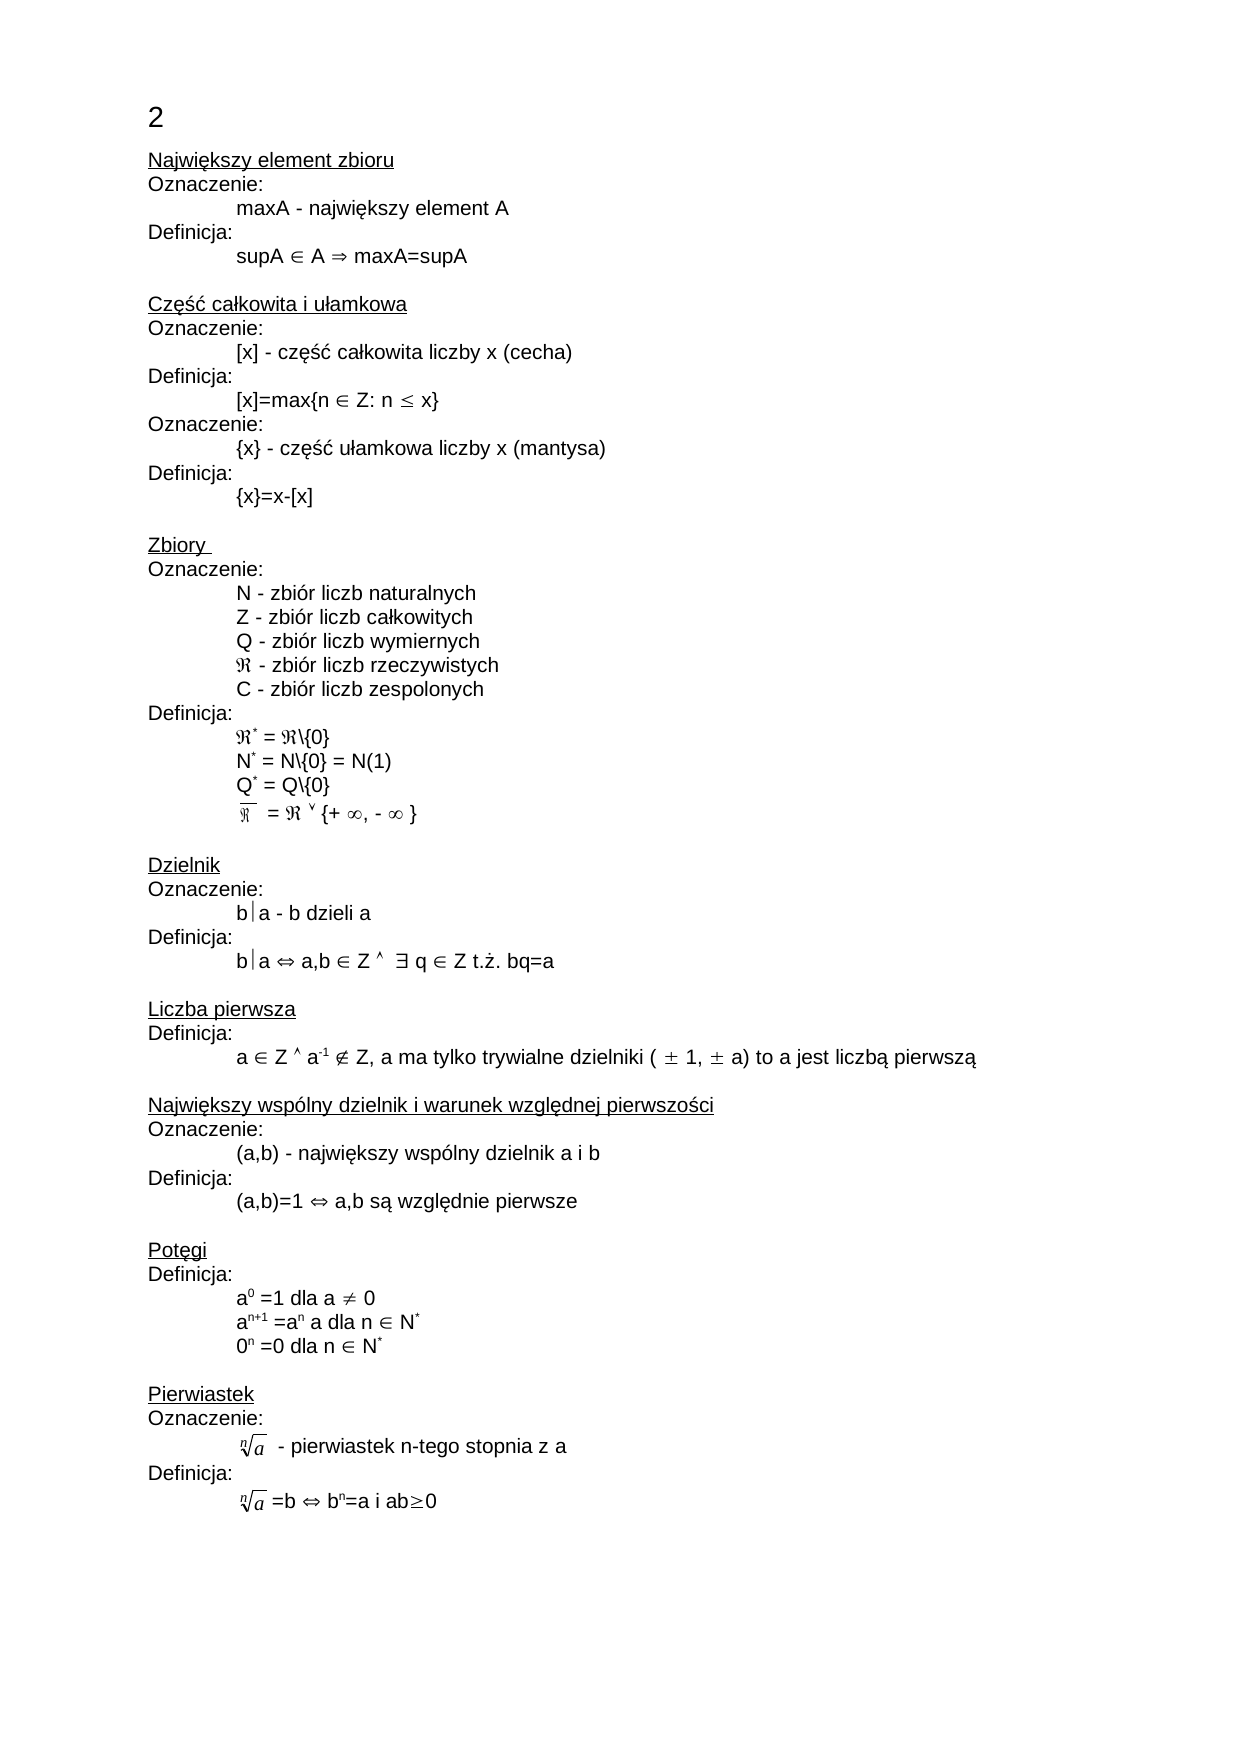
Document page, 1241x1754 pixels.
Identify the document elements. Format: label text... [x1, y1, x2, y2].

text supA Î A Þ maxA=supA [236, 244, 1092, 268]
text Definicja: [148, 1165, 1092, 1189]
text Definicja: [148, 1262, 1092, 1286]
text (a,b)=1 Û a,b są względnie pierwsze [236, 1189, 1092, 1213]
text Pierwiastek [148, 1382, 1092, 1406]
text {x}=x-[x] [236, 484, 1092, 508]
text Q - zbiór liczb wymiernych [236, 629, 1092, 653]
text Definicja: [148, 220, 1092, 244]
text Definicja: [148, 1461, 1092, 1485]
text Oznaczenie: [148, 877, 1092, 901]
text Â - zbiór liczb rzeczywistych [236, 653, 1092, 677]
text Definicja: [148, 925, 1092, 949]
text Definicja: [148, 701, 1092, 725]
text Największy element zbioru [148, 148, 1092, 172]
text Dzielnik [148, 853, 1092, 877]
text Oznaczenie: [148, 1117, 1092, 1141]
text Z - zbiór liczb całkowitych [236, 605, 1092, 629]
text N - zbiór liczb naturalnych [236, 581, 1092, 605]
text Część całkowita i ułamkowa [148, 292, 1092, 316]
text C - zbiór liczb zespolonych [236, 677, 1092, 701]
text bïa - b dzieli a [236, 901, 1092, 925]
text N* = N\{0} = N(1) [236, 749, 1092, 773]
text Zbiory [148, 533, 1092, 557]
text Największy wspólny dzielnik i warunek względnej pierwszości [148, 1093, 1092, 1117]
text Q* = Q\{0} [236, 773, 1092, 797]
text Liczba pierwsza [148, 997, 1092, 1021]
text Definicja: [148, 1021, 1092, 1045]
text bïa Û a,b Î Z Ù $ q Î Z t.ż. bq=a [236, 949, 1092, 973]
text [x]=max{n Î Z: n £ x} [236, 388, 1092, 412]
text Oznaczenie: [148, 412, 1092, 436]
text Definicja: [148, 460, 1092, 484]
text maxA - największy element A [236, 196, 1092, 220]
text Definicja: [148, 364, 1092, 388]
text =b Û bn=a i ab³0 [236, 1485, 1092, 1517]
text {x} - część ułamkowa liczby x (mantysa) [236, 436, 1092, 460]
text Potęgi [148, 1238, 1092, 1262]
text = Â Ú {+ ¥, - ¥ } [236, 797, 1092, 828]
text Â* = Â\{0} [236, 725, 1092, 749]
text - pierwiastek n-tego stopnia z a [236, 1430, 1092, 1461]
text Oznaczenie: [148, 1406, 1092, 1430]
text a0 =1 dla a ¹ 0 an+1 =an a dla n Î N* 0n =0 dla n Î N* [236, 1286, 1092, 1358]
text (a,b) - największy wspólny dzielnik a i b [236, 1141, 1092, 1165]
text Oznaczenie: [148, 557, 1092, 581]
text [x] - część całkowita liczby x (cecha) [236, 340, 1092, 364]
text a Î Z Ù a-1 Ï Z, a ma tylko trywialne dzielniki ( ± 1, ± a) to a jest liczbą pierwszą [236, 1045, 1092, 1069]
text Oznaczenie: [148, 172, 1092, 196]
text Oznaczenie: [148, 316, 1092, 340]
